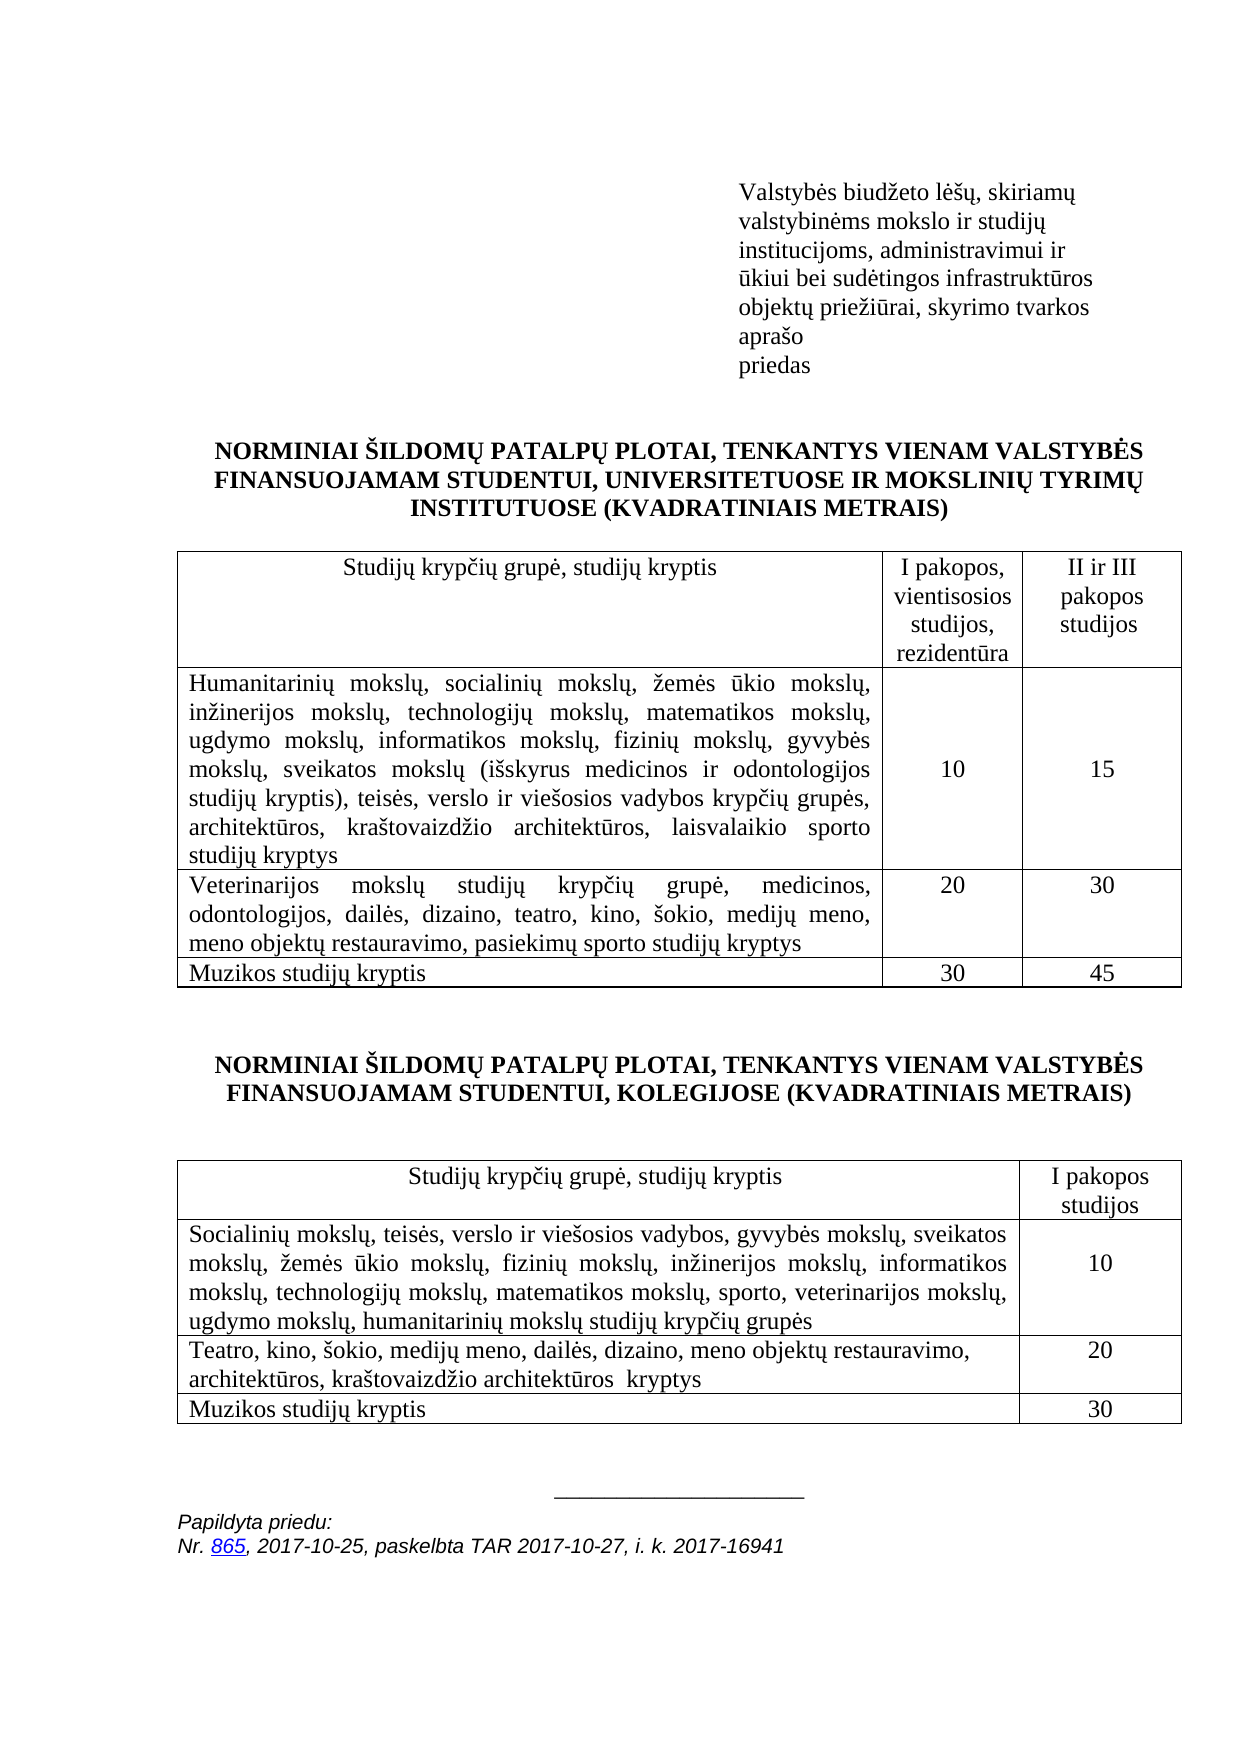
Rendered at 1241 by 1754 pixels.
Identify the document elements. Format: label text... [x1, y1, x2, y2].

text institucijoms, administravimui ir [738, 235, 1181, 263]
table_cell 30 [1020, 1394, 1181, 1423]
table_cell 15 [1023, 668, 1181, 869]
table_cell Muzikos studijų kryptis [178, 1394, 1019, 1423]
table_header II ir III pakopos studijos [1023, 552, 1181, 667]
table_cell 30 [883, 958, 1022, 986]
table_cell Muzikos studijų kryptis [178, 958, 882, 986]
table_cell 10 [1020, 1220, 1181, 1334]
text Norminiai šildomų patalpų plotai, tenkantys vienam valstybės finansuojamam studentui, kolegijose (kvadratiniais metrais) [177, 1050, 1181, 1107]
text Nr. 865, 2017-10-25, paskelbta TAR 2017-10-27, i. k. 2017-16941 [177, 1534, 1181, 1558]
table_cell 20 [1020, 1336, 1181, 1393]
table_cell 30 [1023, 870, 1181, 957]
table_cell 45 [1023, 958, 1181, 986]
table_cell Socialinių mokslų, teisės, verslo ir viešosios vadybos, gyvybės mokslų, sveikatos mokslų, žemės ūkio mokslų, fizinių mokslų, inžinerijos mokslų, informatikos mokslų, technologijų mokslų, matematikos mokslų, sporto, veterinarijos mokslų, ugdymo mokslų, humanitarinių mokslų studijų krypčių grupės [178, 1220, 1019, 1334]
table_cell 10 [883, 668, 1022, 869]
text Papildyta priedu: [177, 1510, 1181, 1534]
table_header I pakopos studijos [1020, 1161, 1181, 1218]
text Norminiai šildomų patalpų plotai, tenkantys vienam valstybės finansuojamam studentui, universitetuose ir MOKSLINIŲ TYRIMŲ institutuose (kvadratiniais metrais) [177, 436, 1181, 522]
table_cell Teatro, kino, šokio, medijų meno, dailės, dizaino, meno objektų restauravimo, architektūros, kraštovaizdžio architektūros kryptys [178, 1336, 1019, 1393]
table_header Studijų krypčių grupė, studijų kryptis [178, 552, 882, 667]
table_cell Veterinarijos mokslų studijų krypčių grupė, medicinos, odontologijos, dailės, dizaino, teatro, kino, šokio, medijų meno, meno objektų restauravimo, pasiekimų sporto studijų kryptys [178, 870, 882, 957]
text –––––––––––––––––––– [177, 1481, 1181, 1510]
text aprašo [738, 321, 1181, 350]
table_header I pakopos, vientisosios studijos, rezidentūra [883, 552, 1022, 667]
table_cell 20 [883, 870, 1022, 957]
text valstybinėms mokslo ir studijų [738, 206, 1181, 235]
text objektų priežiūrai, skyrimo tvarkos [738, 292, 1181, 321]
text priedas [663, 350, 1181, 378]
table_header Studijų krypčių grupė, studijų kryptis [178, 1161, 1019, 1218]
text ūkiui bei sudėtingos infrastruktūros [738, 263, 1181, 292]
text Valstybės biudžeto lėšų, skiriamų [738, 177, 1181, 206]
table_cell Humanitarinių mokslų, socialinių mokslų, žemės ūkio mokslų, inžinerijos mokslų, technologijų mokslų, matematikos mokslų, ugdymo mokslų, informatikos mokslų, fizinių mokslų, gyvybės mokslų, sveikatos mokslų (išskyrus medicinos ir odontologijos studijų kryptis), teisės, verslo ir viešosios vadybos krypčių grupės, architektūros, kraštovaizdžio architektūros, laisvalaikio sporto studijų kryptys [178, 668, 882, 869]
